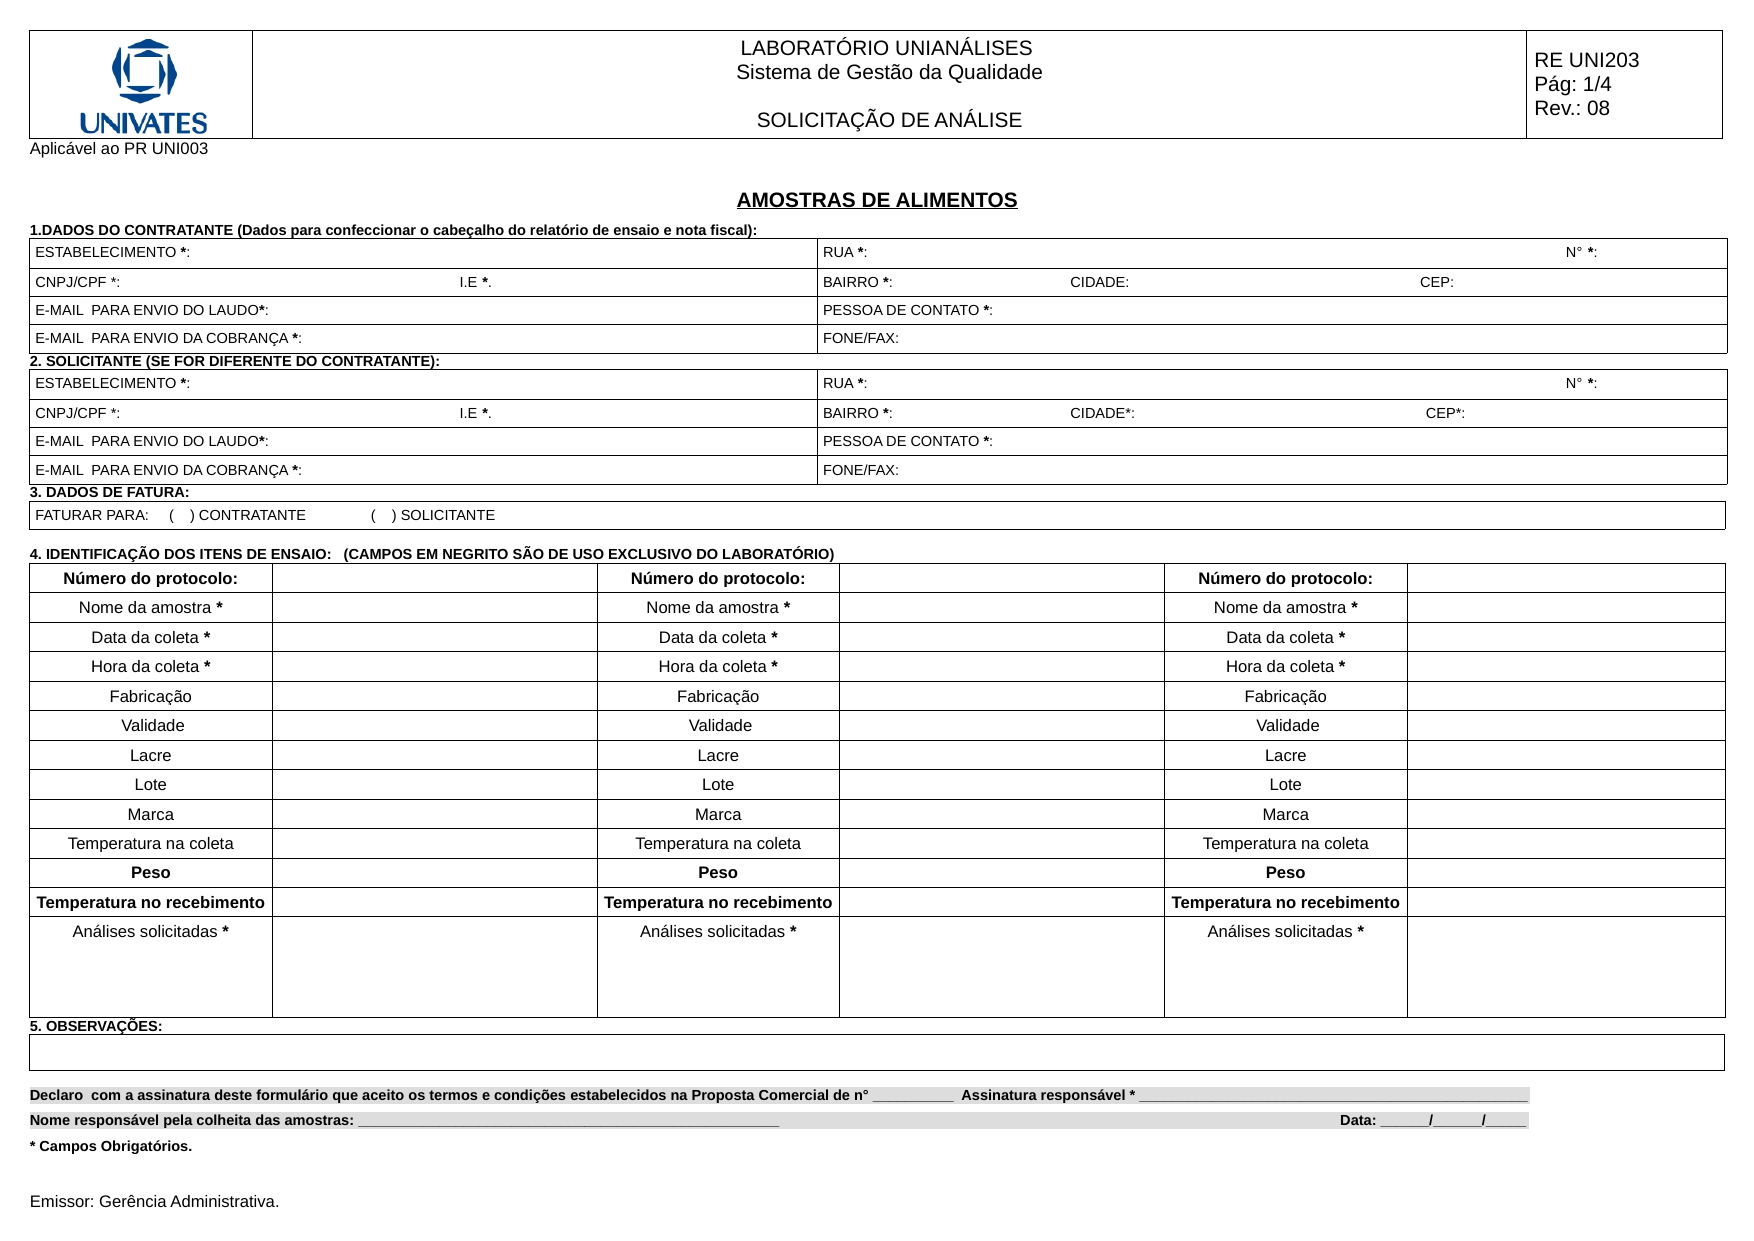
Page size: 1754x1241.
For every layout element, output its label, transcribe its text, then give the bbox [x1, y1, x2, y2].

table_header ESTABELECIMENTO *: [30, 370, 817, 399]
table_cell [1408, 711, 1725, 739]
table_cell Data da coleta * [30, 623, 272, 651]
table_cell [273, 741, 597, 769]
table_cell [273, 682, 597, 710]
table_cell [840, 711, 1164, 739]
table_cell Peso [30, 859, 272, 887]
table_header ESTABELECIMENTO *: [30, 239, 817, 267]
table_cell [840, 652, 1164, 681]
table_cell Hora da coleta * [1165, 652, 1407, 681]
table_cell E-MAIL PARA ENVIO DO LAUDO*: [30, 428, 817, 455]
table_cell [840, 859, 1164, 887]
table_header RUA *: N° *: [818, 239, 1727, 267]
table_cell Peso [1165, 859, 1407, 887]
table_cell [1408, 917, 1725, 1017]
text AMOSTRAS DE ALIMENTOS [29, 187, 1724, 211]
table_cell FONE/FAX: [818, 325, 1727, 352]
table_cell Análises solicitadas * [1165, 917, 1407, 1017]
table_cell [273, 917, 597, 1017]
table_header [30, 1035, 1724, 1070]
table_cell Lote [30, 770, 272, 798]
table_cell E-MAIL PARA ENVIO DO LAUDO*: [30, 297, 817, 324]
table_cell [1408, 623, 1725, 651]
table_cell Validade [1165, 711, 1407, 739]
table_cell Nome da amostra * [30, 593, 272, 622]
table_cell Marca [30, 800, 272, 828]
table_cell [840, 741, 1164, 769]
table_header RUA *: N° *: [818, 370, 1727, 399]
table_cell Temperatura no recebimento [1165, 888, 1407, 916]
table_cell Validade [30, 711, 272, 739]
table_cell BAIRRO *: CIDADE*: CEP*: [818, 400, 1727, 427]
table_cell Fabricação [598, 682, 839, 710]
text 3. DADOS DE FATURA: [29, 485, 1724, 501]
table_header Número do protocolo: [1165, 564, 1407, 592]
table_cell Temperatura na coleta [30, 829, 272, 857]
table_cell PESSOA DE CONTATO *: [818, 428, 1727, 455]
table_cell Fabricação [1165, 682, 1407, 710]
table_cell [1408, 741, 1725, 769]
table_cell [840, 829, 1164, 857]
text * Campos Obrigatórios. [29, 1137, 1724, 1154]
table_cell [1408, 888, 1725, 916]
table_cell Nome da amostra * [598, 593, 839, 622]
picture [80, 39, 207, 134]
table_cell [273, 652, 597, 681]
table_cell [840, 917, 1164, 1017]
text 4. IDENTIFICAÇÃO DOS ITENS DE ENSAIO: (CAMPOS EM NEGRITO SÃO DE USO EXCLUSIVO DO LABORATÓRIO) [29, 546, 1724, 563]
table_header [840, 564, 1164, 592]
table_header Número do protocolo: [598, 564, 839, 592]
table_cell CNPJ/CPF *: I.E *. [30, 269, 817, 296]
table_header [273, 564, 597, 592]
table_cell Temperatura na coleta [1165, 829, 1407, 857]
text 2. SOLICITANTE (SE FOR DIFERENTE DO CONTRATANTE): [29, 354, 1724, 369]
table_cell [1408, 829, 1725, 857]
table_cell Marca [598, 800, 839, 828]
text 5. OBSERVAÇÕES: [29, 1018, 1724, 1034]
table_cell Marca [1165, 800, 1407, 828]
table_cell [1408, 652, 1725, 681]
table_cell [840, 682, 1164, 710]
table_cell [273, 859, 597, 887]
table_cell BAIRRO *: CIDADE: CEP: [818, 269, 1727, 296]
table_cell [273, 593, 597, 622]
text 1.DADOS DO CONTRATANTE (Dados para confeccionar o cabeçalho do relatório de ensaio e nota fiscal): [29, 221, 1724, 238]
table_cell Lote [1165, 770, 1407, 798]
table_cell [1408, 593, 1725, 622]
table_cell [840, 623, 1164, 651]
table_cell [1408, 682, 1725, 710]
table_header FATURAR PARA: ( ) CONTRATANTE ( ) SOLICITANTE [30, 502, 1725, 529]
table_cell CNPJ/CPF *: I.E *. [30, 400, 817, 427]
table_cell [840, 888, 1164, 916]
table_cell Hora da coleta * [30, 652, 272, 681]
table_cell Validade [598, 711, 839, 739]
table_cell Data da coleta * [1165, 623, 1407, 651]
table_cell Temperatura no recebimento [30, 888, 272, 916]
table_cell [273, 800, 597, 828]
table_cell Fabricação [30, 682, 272, 710]
table_cell [840, 800, 1164, 828]
table_cell Lacre [598, 741, 839, 769]
table_cell [840, 770, 1164, 798]
table_cell Data da coleta * [598, 623, 839, 651]
table_cell Lote [598, 770, 839, 798]
table_cell E-MAIL PARA ENVIO DA COBRANÇA *: [30, 456, 817, 484]
table_cell [1408, 859, 1725, 887]
table_cell [273, 888, 597, 916]
table_cell FONE/FAX: [818, 456, 1727, 484]
table_cell [273, 770, 597, 798]
text Declaro com a assinatura deste formulário que aceito os termos e condições estabelecidos na Proposta Comercial de n° __________ Assinatura responsável * ________________________________________________ [29, 1087, 1724, 1104]
table_cell [273, 623, 597, 651]
table_cell Nome da amostra * [1165, 593, 1407, 622]
table_cell PESSOA DE CONTATO *: [818, 297, 1727, 324]
table_header [1408, 564, 1725, 592]
table_cell Lacre [1165, 741, 1407, 769]
table_cell [1408, 770, 1725, 798]
table_cell [273, 711, 597, 739]
table_cell E-MAIL PARA ENVIO DA COBRANÇA *: [30, 325, 817, 352]
table_cell [1408, 800, 1725, 828]
table_cell Temperatura na coleta [598, 829, 839, 857]
table_cell Temperatura no recebimento [598, 888, 839, 916]
table_cell Análises solicitadas * [598, 917, 839, 1017]
table_cell Análises solicitadas * [30, 917, 272, 1017]
table_cell Peso [598, 859, 839, 887]
table_cell Lacre [30, 741, 272, 769]
table_cell [840, 593, 1164, 622]
table_cell Hora da coleta * [598, 652, 839, 681]
table_header Número do protocolo: [30, 564, 272, 592]
text Nome responsável pela colheita das amostras: ____________________________________________________ Data: ______/______/_____ [29, 1112, 1724, 1129]
table_cell [273, 829, 597, 857]
